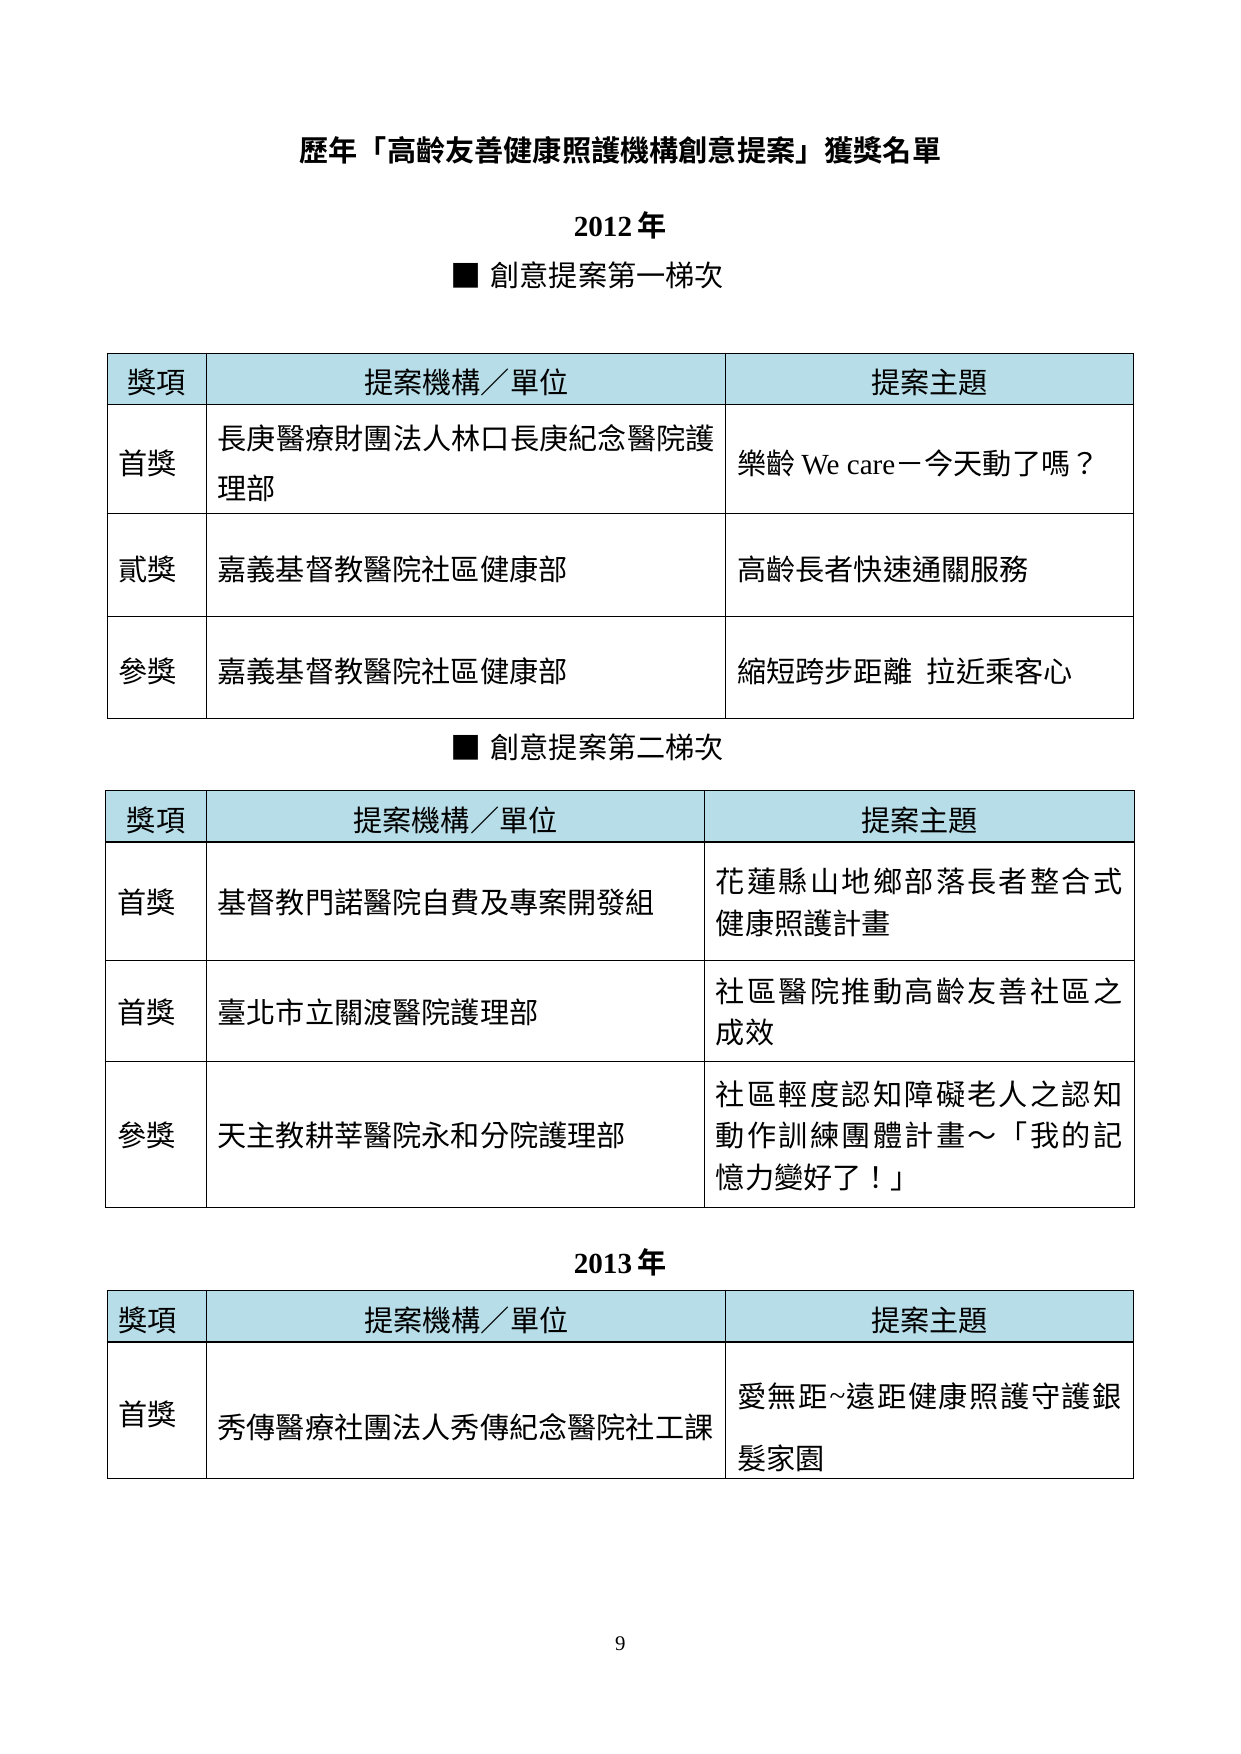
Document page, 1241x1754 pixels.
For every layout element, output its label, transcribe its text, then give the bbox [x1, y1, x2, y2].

text 歷年「高齡友善健康照護機構創意提案」獲獎名單 [75, 122, 1165, 172]
table_cell 首獎 [106, 843, 206, 960]
table_header 提案機構／單位 [207, 791, 704, 841]
table_cell 花蓮縣山地鄉部落長者整合式健康照護計畫 [705, 843, 1134, 960]
table_cell 長庚醫療財團法人林口長庚紀念醫院護理部 [207, 405, 725, 513]
table_header 獎項 [108, 354, 206, 404]
text 2013年 [75, 1233, 1165, 1283]
table_header 獎項 [106, 791, 206, 841]
table_cell 天主教耕莘醫院永和分院護理部 [207, 1062, 704, 1207]
table_cell 參獎 [108, 617, 206, 718]
table_cell 嘉義基督教醫院社區健康部 [207, 514, 725, 616]
table_cell 臺北市立關渡醫院護理部 [207, 961, 704, 1061]
table_cell 基督教門諾醫院自費及專案開發組 [207, 843, 704, 960]
table_cell 社區輕度認知障礙老人之認知動作訓練團體計畫～「我的記憶力變好了！」 [705, 1062, 1134, 1207]
table_header 提案主題 [705, 791, 1134, 841]
table_header 獎項 [108, 1291, 206, 1341]
table_cell 縮短跨步距離 拉近乘客心 [726, 617, 1133, 718]
table_header 提案機構／單位 [207, 1291, 725, 1341]
table_header 提案主題 [726, 354, 1133, 404]
table_cell 貳獎 [108, 514, 206, 616]
table_cell 首獎 [108, 1343, 206, 1478]
table_cell 樂齡We care－今天動了嗎？ [726, 405, 1133, 513]
table_cell 參獎 [106, 1062, 206, 1207]
table_cell 愛無距~遠距健康照護守護銀髮家園 [726, 1343, 1133, 1478]
text  創意提案第一梯次 [12, 247, 1165, 297]
text 2012年 [75, 197, 1165, 247]
table_cell 嘉義基督教醫院社區健康部 [207, 617, 725, 718]
table_header 提案主題 [726, 1291, 1133, 1341]
text  創意提案第二梯次 [12, 719, 1165, 769]
table_cell 秀傳醫療社團法人秀傳紀念醫院社工課 [207, 1343, 725, 1478]
table_cell 首獎 [106, 961, 206, 1061]
table_header 提案機構／單位 [207, 354, 725, 404]
table_cell 首獎 [108, 405, 206, 513]
table_cell 社區醫院推動高齡友善社區之成效 [705, 961, 1134, 1061]
table_cell 高齡長者快速通關服務 [726, 514, 1133, 616]
